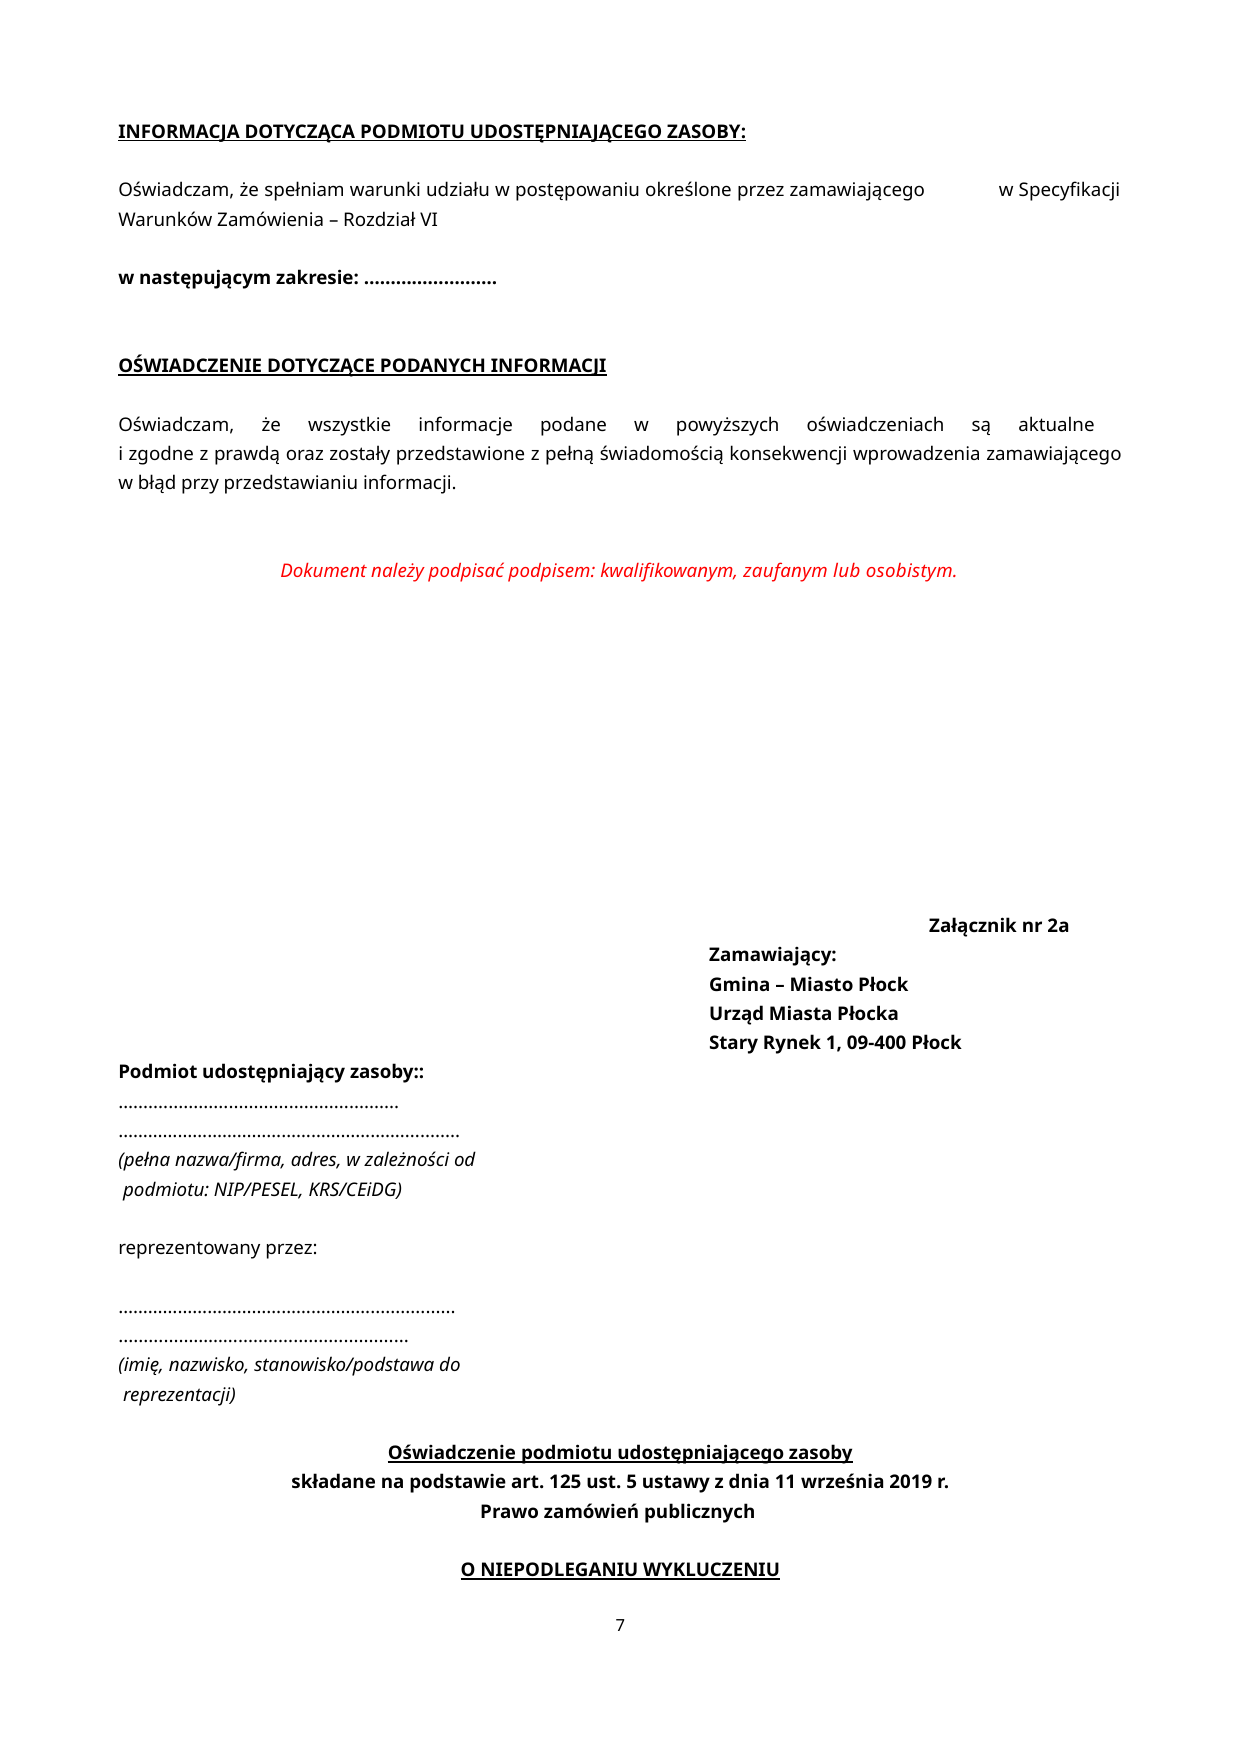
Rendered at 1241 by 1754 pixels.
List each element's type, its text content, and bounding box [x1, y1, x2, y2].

text podmiotu: NIP/PESEL, KRS/CEiDG) [118, 1176, 1122, 1201]
text reprezentacji) [118, 1381, 1122, 1406]
text Stary Rynek 1, 09-400 Płock [118, 1029, 1122, 1055]
text …..................................................... [118, 1088, 1122, 1114]
text Oświadczam, że wszystkie informacje podane w powyższych oświadczeniach są aktualne i zgodne z prawdą oraz zostały przedstawione z pełną świadomością konsekwencji wprowadzenia zamawiającego w błąd przy przedstawianiu informacji. [118, 411, 1122, 495]
text Urząd Miasta Płocka [118, 1000, 1122, 1026]
text OŚWIADCZENIE DOTYCZĄCE PODANYCH INFORMACJI [118, 352, 1122, 378]
text Oświadczenie podmiotu udostępniającego zasoby [118, 1439, 1122, 1465]
text .............……….................................... [118, 1322, 1122, 1348]
text Dokument należy podpisać podpisem: kwalifikowanym, zaufanym lub osobistym. [118, 557, 1122, 583]
text w następującym zakresie: ……………………. [118, 264, 1122, 290]
text (pełna nazwa/firma, adres, w zależności od [118, 1147, 1122, 1172]
text O NIEPODLEGANIU WYKLUCZENIU [118, 1556, 1122, 1582]
text składane na podstawie art. 125 ust. 5 ustawy z dnia 11 września 2019 r. [118, 1469, 1122, 1494]
text Załącznik nr 2a [118, 912, 1122, 938]
text Oświadczam, że spełniam warunki udziału w postępowaniu określone przez zamawiającego w Specyfikacji Warunków Zamówienia – Rozdział VI [118, 177, 1122, 231]
text Podmiot udostępniający zasoby:: [118, 1059, 1122, 1084]
text INFORMACJA DOTYCZĄCA PODMIOTU UDOSTĘPNIAJĄCEGO ZASOBY: [118, 118, 1122, 144]
text (imię, nazwisko, stanowisko/podstawa do [118, 1352, 1122, 1377]
text Gmina – Miasto Płock [118, 971, 1122, 997]
text ……………………………………………................. [118, 1293, 1122, 1318]
text reprezentowany przez: [118, 1234, 1122, 1260]
text Prawo zamówień publicznych [118, 1498, 1122, 1523]
text …………………………………………………............ [118, 1117, 1122, 1143]
text Zamawiający: [118, 942, 1122, 967]
